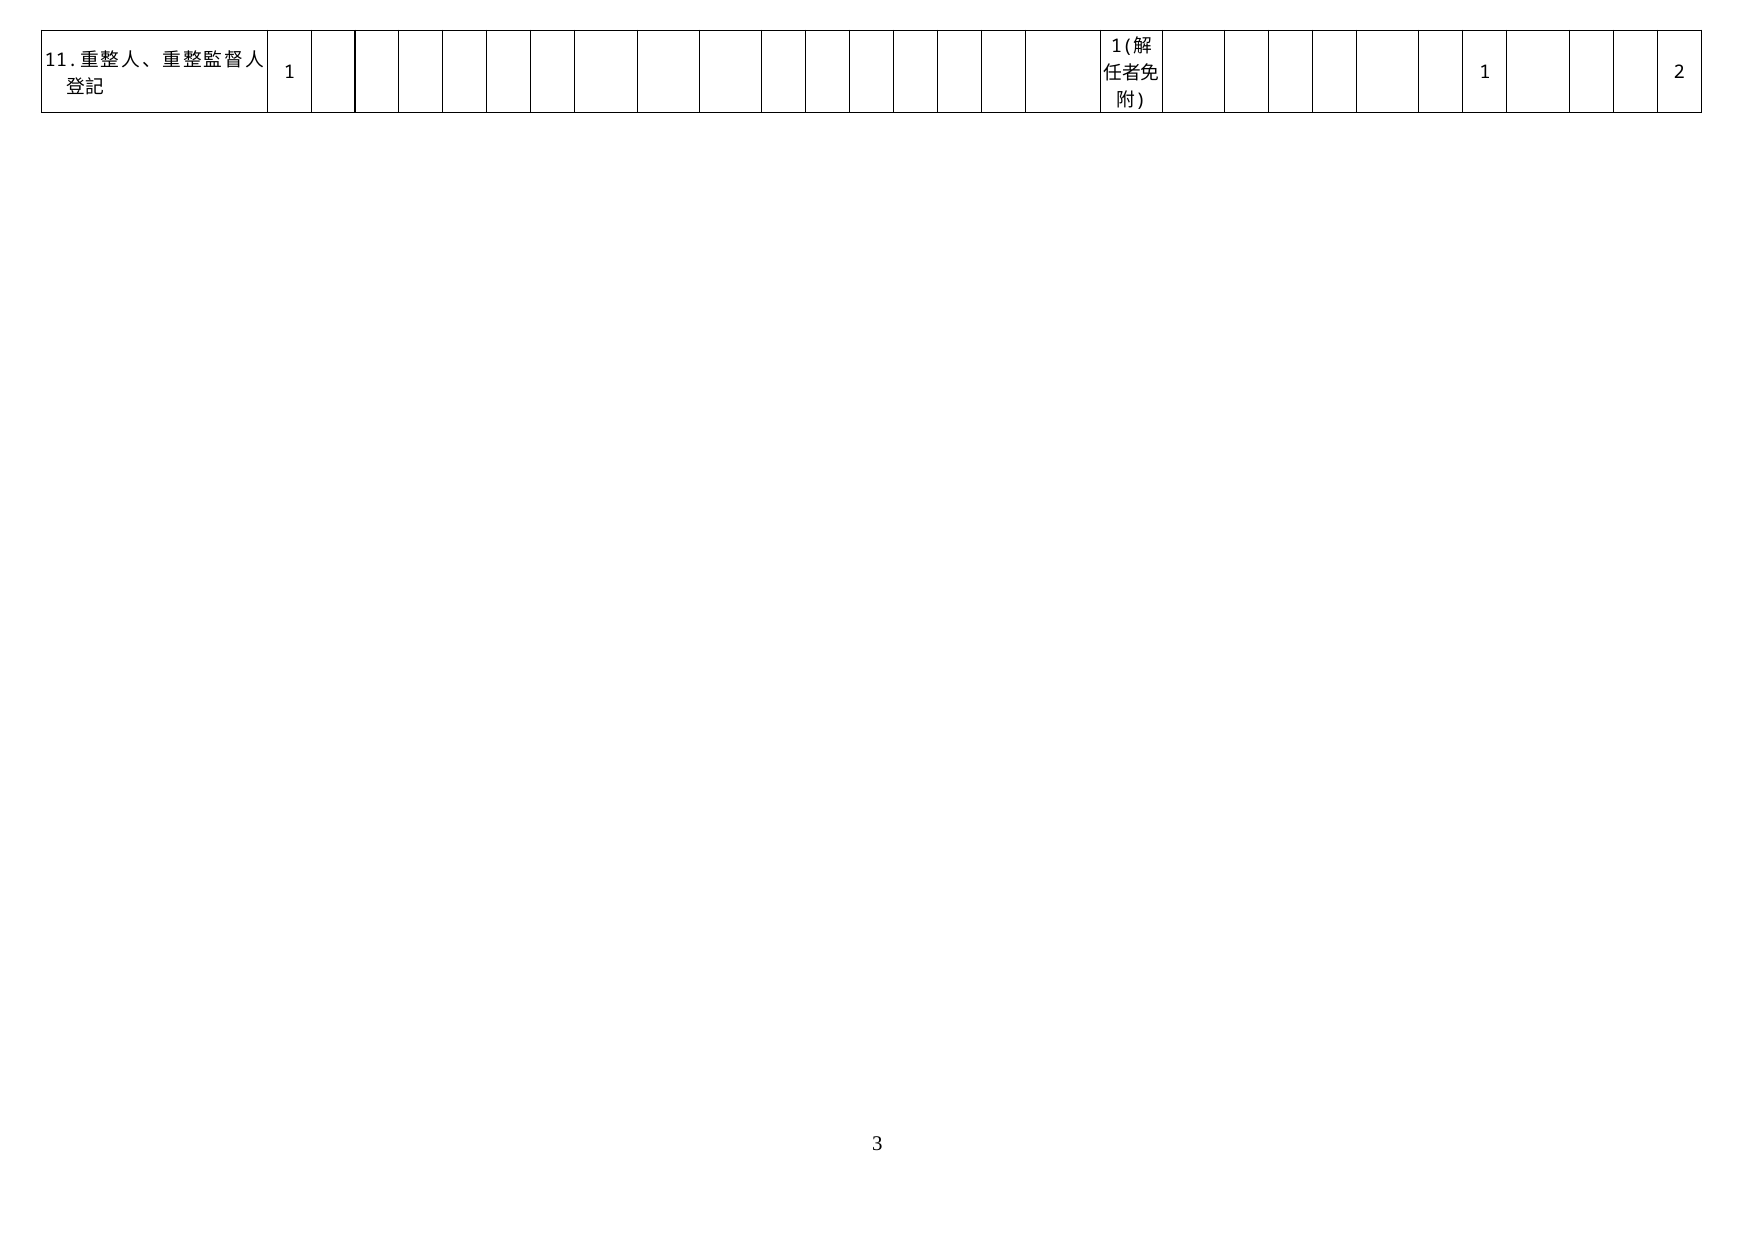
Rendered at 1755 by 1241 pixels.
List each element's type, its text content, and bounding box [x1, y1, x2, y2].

table_cell [1026, 31, 1100, 112]
table_cell [1570, 31, 1613, 112]
table_cell [700, 31, 761, 112]
table_cell [1614, 31, 1657, 112]
table_cell [806, 31, 849, 112]
table_cell [938, 31, 981, 112]
table_cell [1225, 31, 1268, 112]
table_cell [638, 31, 699, 112]
table_cell [1313, 31, 1356, 112]
table_cell [1357, 31, 1418, 112]
table_cell 1 [1463, 31, 1506, 112]
table_cell [1507, 31, 1569, 112]
table_cell [1163, 31, 1224, 112]
table_cell [443, 31, 486, 112]
table_cell [1269, 31, 1312, 112]
table_cell [531, 31, 574, 112]
table_cell 1(解任者免附) [1101, 31, 1162, 112]
table_cell [399, 31, 442, 112]
table_cell 1 [268, 31, 311, 112]
table_cell [850, 31, 893, 112]
table_cell 11.重整人、重整監督人登記 [42, 31, 267, 112]
table_cell [312, 31, 354, 112]
table_cell 2 [1658, 31, 1701, 112]
table_cell [487, 31, 530, 112]
table_cell [575, 31, 637, 112]
table_cell [356, 31, 398, 112]
table_cell [894, 31, 937, 112]
table_cell [762, 31, 805, 112]
table_cell [982, 31, 1025, 112]
table_cell [1419, 31, 1462, 112]
